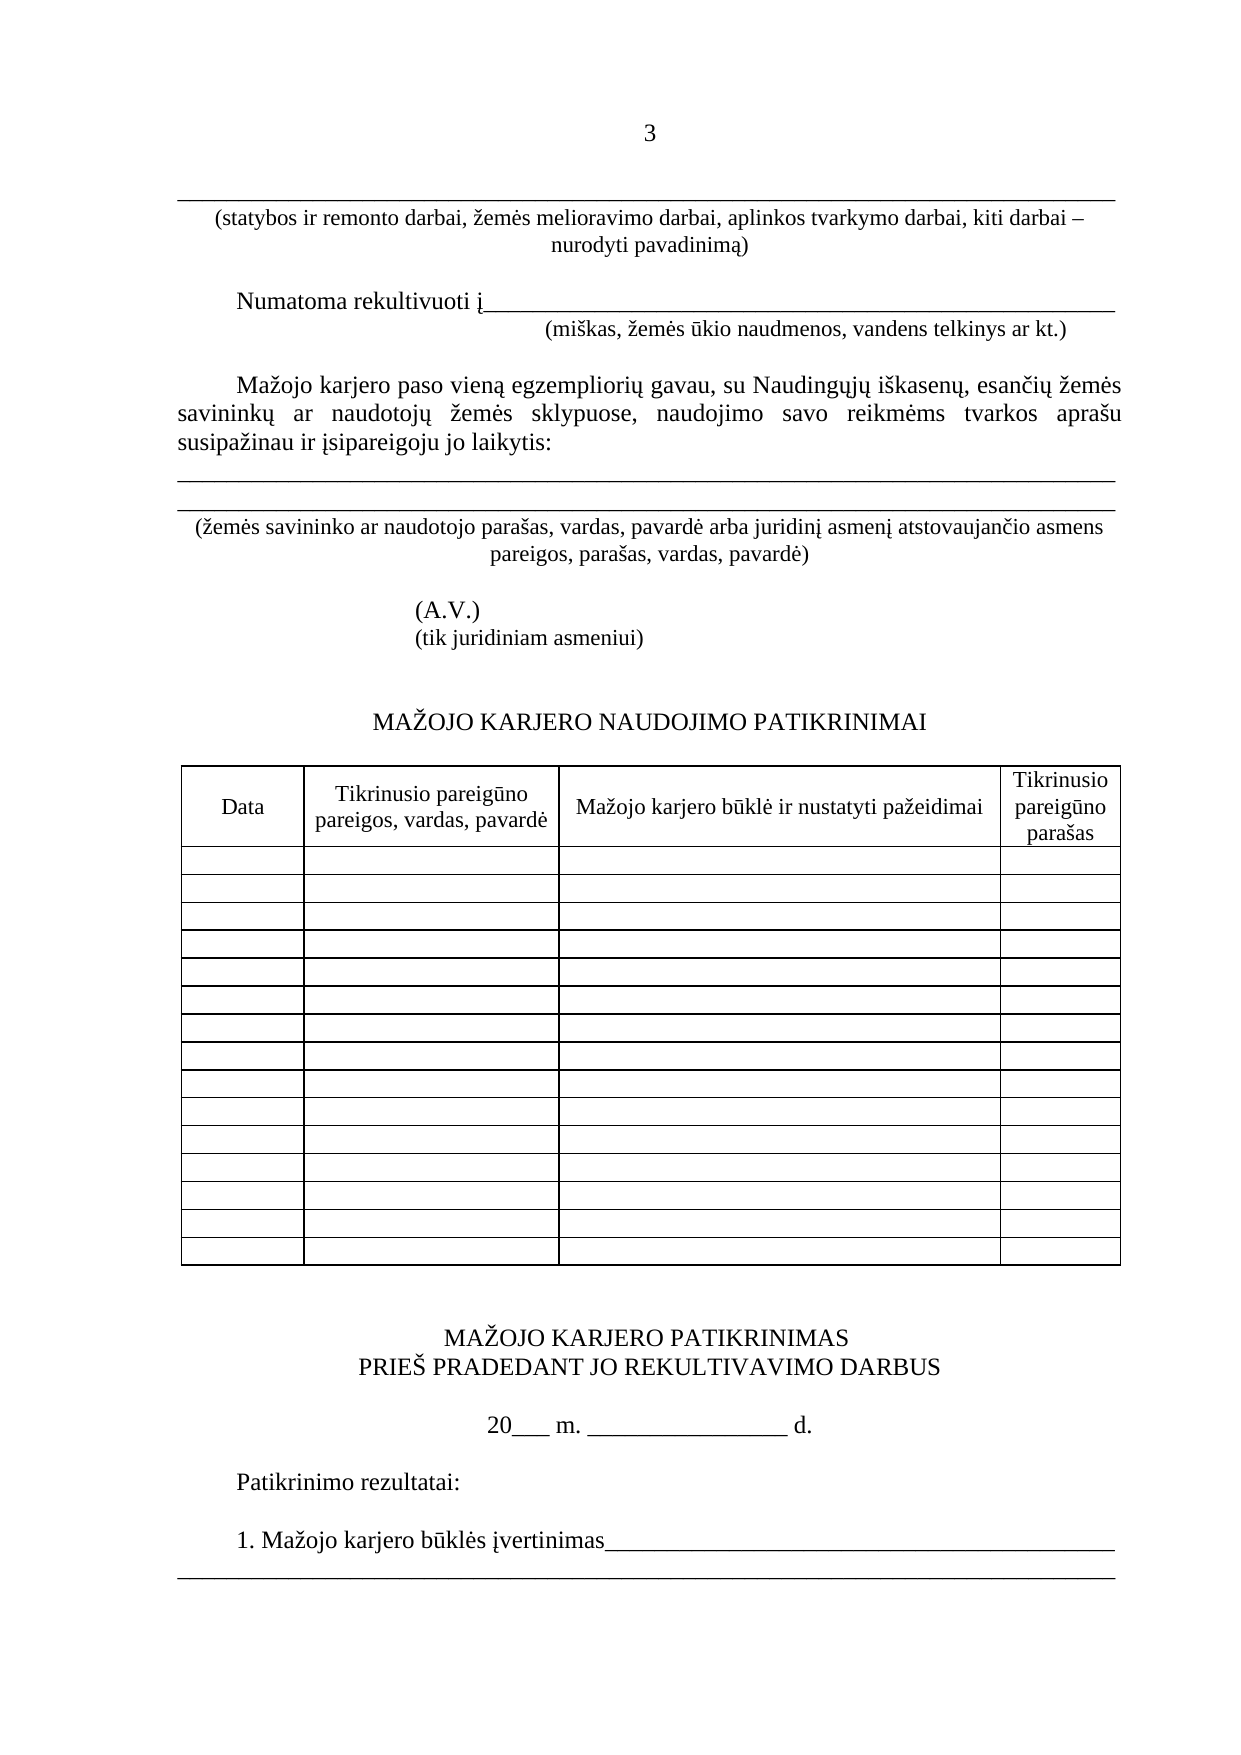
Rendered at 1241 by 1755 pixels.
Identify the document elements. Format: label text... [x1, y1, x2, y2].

text _ [177, 485, 1122, 513]
table_header Data [182, 767, 303, 846]
table_cell [182, 1098, 186, 1125]
table_cell [182, 931, 186, 957]
table_cell [1116, 875, 1120, 901]
table_cell [182, 1210, 186, 1236]
table_cell [996, 1071, 1000, 1097]
table_cell [996, 959, 1000, 985]
text (tik juridiniam asmeniui) [415, 624, 1122, 650]
table_cell [1116, 1071, 1120, 1097]
table_header Mažojo karjero būklė ir nustatyti pažeidimai [560, 767, 1000, 846]
text Mažojo karjero paso vieną egzempliorių gavau, su Naudingųjų iškasenų, esančių žemės savininkų ar naudotojų žemės sklypuose, naudojimo savo reikmėms tvarkos aprašu susipažinau ir įsipareigoju jo laikytis: [177, 370, 1122, 456]
text (miškas, žemės ūkio naudmenos, vandens telkinys ar kt.) [490, 314, 1122, 341]
text MAŽOJO KARJERO NAUDOJIMO PATIKRINIMAI [177, 707, 1122, 736]
table_cell [182, 903, 186, 929]
table_header Tikrinusio pareigūno pareigos, vardas, pavardė [305, 767, 558, 846]
table_cell [996, 931, 1000, 957]
table_cell [182, 987, 186, 1013]
table_cell [996, 1238, 1000, 1264]
text _ [177, 456, 1122, 485]
table_cell [996, 1126, 1000, 1153]
table_cell [182, 1238, 186, 1264]
table_cell [182, 1015, 186, 1041]
table_cell [1116, 1238, 1120, 1264]
table_cell [996, 1015, 1000, 1041]
text 20___ m. ________________ d. [177, 1410, 1122, 1438]
table_cell [1116, 903, 1120, 929]
table_cell [1116, 931, 1120, 957]
table_cell [182, 847, 186, 873]
table_cell [182, 1182, 186, 1208]
table_cell [1116, 987, 1120, 1013]
text (žemės savininko ar naudotojo parašas, vardas, pavardė arba juridinį asmenį atstovaujančio asmens pareigos, parašas, vardas, pavardė) [177, 513, 1122, 566]
table_cell [182, 1043, 186, 1069]
table_cell [1116, 1210, 1120, 1236]
text _ [177, 176, 1122, 204]
table_cell [182, 1126, 186, 1153]
text _ [177, 1553, 1122, 1582]
table_cell [1116, 847, 1120, 873]
text 1. Mažojo karjero būklės įvertinimas [177, 1525, 1122, 1553]
table_cell [1116, 1154, 1120, 1181]
text Numatoma rekultivuoti į [177, 286, 1122, 314]
table_cell [996, 1154, 1000, 1181]
table_cell [996, 903, 1000, 929]
table_cell [1116, 1182, 1120, 1208]
table_cell [182, 959, 186, 985]
table_cell [1116, 1098, 1120, 1125]
text (A.V.) [415, 595, 1122, 624]
text Patikrinimo rezultatai: [177, 1467, 1122, 1496]
table_cell [996, 1182, 1000, 1208]
table_cell [1116, 1126, 1120, 1153]
table_cell [1116, 959, 1120, 985]
table_cell [996, 875, 1000, 901]
table_cell [996, 1210, 1000, 1236]
table_cell [1116, 1043, 1120, 1069]
table_cell [996, 987, 1000, 1013]
text (statybos ir remonto darbai, žemės melioravimo darbai, aplinkos tvarkymo darbai, kiti darbai – nurodyti pavadinimą) [177, 204, 1122, 257]
table_cell [182, 1071, 186, 1097]
table_cell [996, 1098, 1000, 1125]
table_cell [182, 1154, 186, 1181]
table_cell [996, 1043, 1000, 1069]
table_cell [182, 875, 186, 901]
text MAŽOJO KARJERO PATIKRINIMAS [177, 1323, 1122, 1352]
table_cell [1116, 1015, 1120, 1041]
table_cell [996, 847, 1000, 873]
text PRIEŠ PRADEDANT JO REKULTIVAVIMO DARBUS [177, 1352, 1122, 1381]
